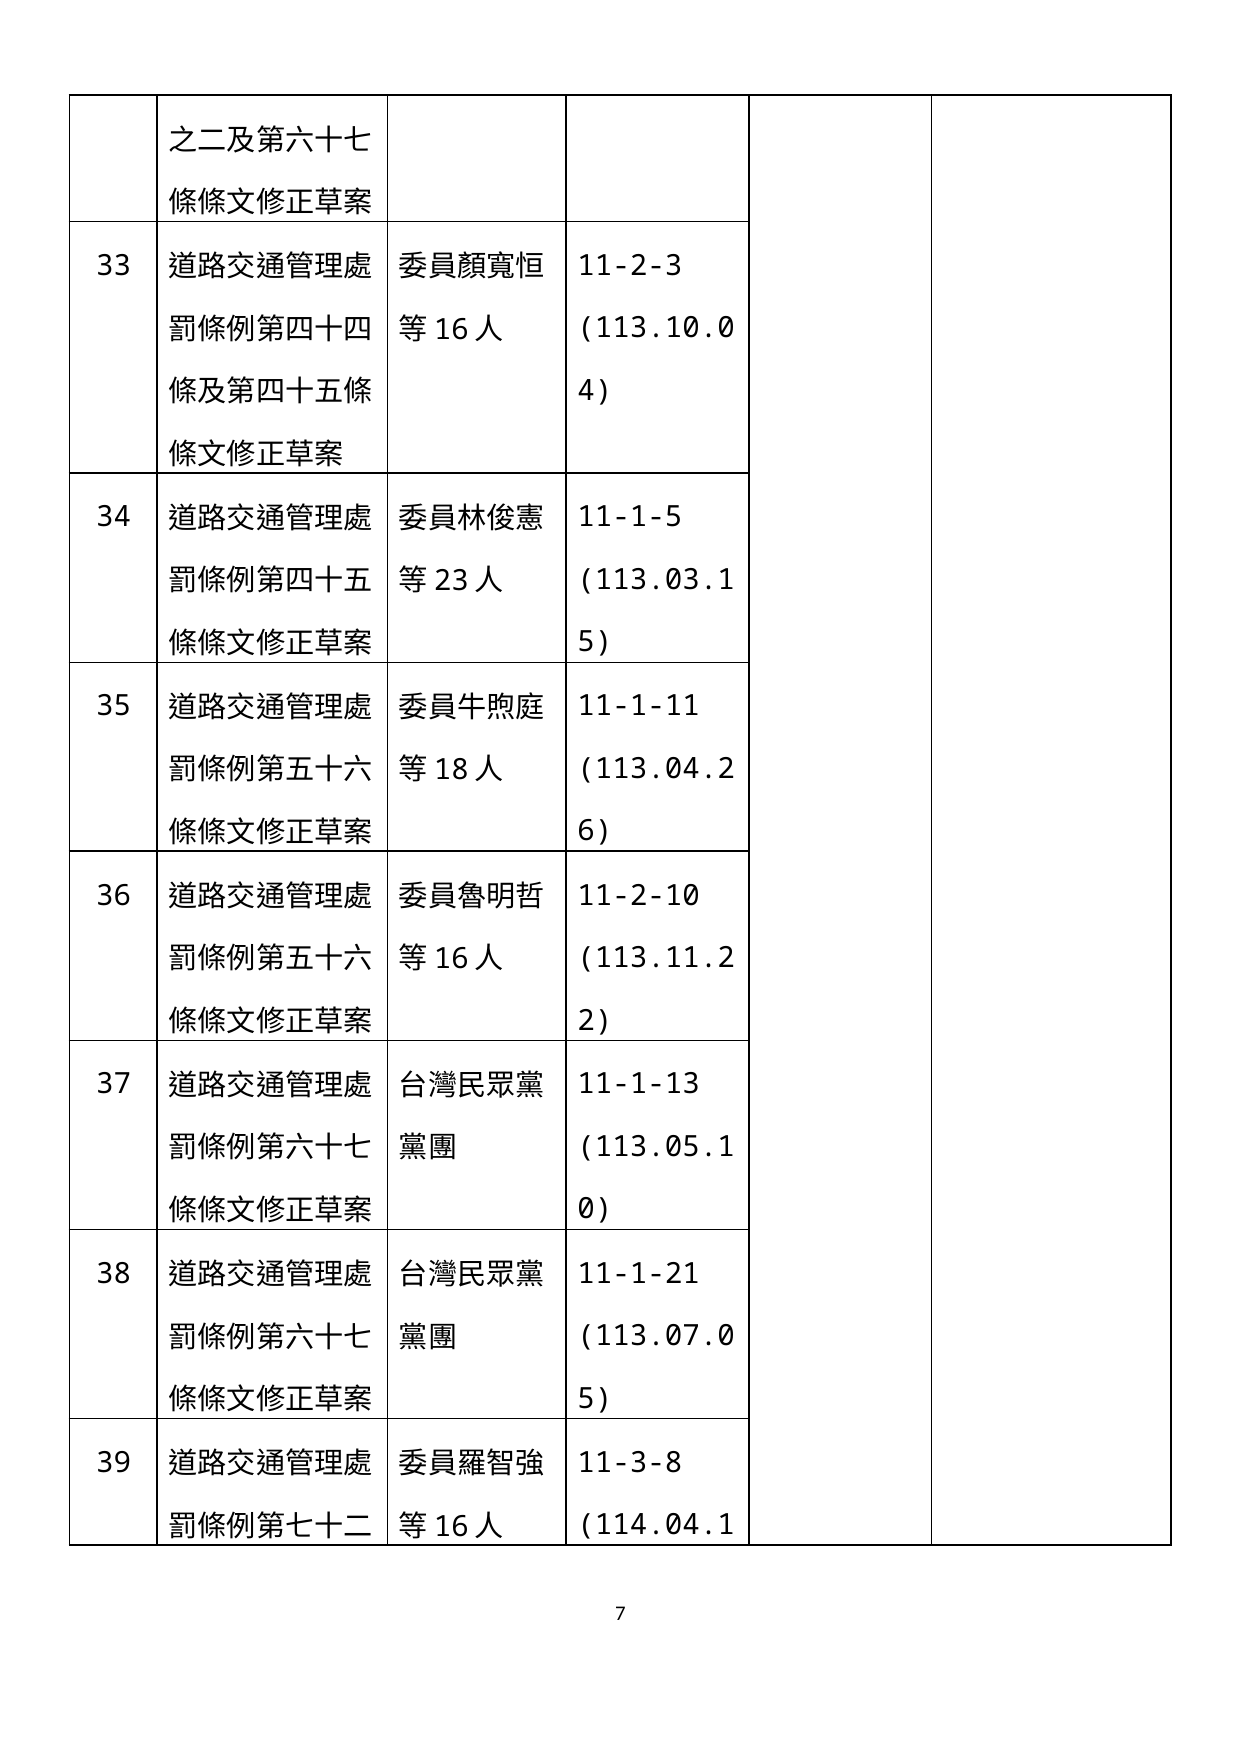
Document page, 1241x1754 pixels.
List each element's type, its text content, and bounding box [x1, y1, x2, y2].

table_cell 台灣民眾黨黨團 [388, 1230, 565, 1418]
table_cell 委員羅智強等16人 [388, 1419, 565, 1544]
table_cell 之二及第六十七條條文修正草案 [158, 96, 387, 221]
table_cell [932, 96, 1170, 1544]
table_cell 34 [70, 474, 156, 661]
table_cell [388, 96, 565, 221]
table_cell 委員牛煦庭等18人 [388, 663, 565, 850]
table_cell 道路交通管理處罰條例第六十七條條文修正草案 [158, 1041, 387, 1228]
table_cell 11-2-3 (113.10.04) [567, 222, 748, 472]
table_cell 委員魯明哲等16人 [388, 852, 565, 1039]
table_cell 37 [70, 1041, 156, 1228]
table_cell 35 [70, 663, 156, 850]
table_cell [567, 96, 748, 221]
table_cell 道路交通管理處罰條例第四十四條及第四十五條條文修正草案 [158, 222, 387, 472]
table_cell [70, 96, 156, 221]
table_cell 道路交通管理處罰條例第六十七條條文修正草案 [158, 1230, 387, 1418]
table_cell 11-3-8 (114.04.1 [567, 1419, 748, 1544]
table_cell 11-1-13 (113.05.10) [567, 1041, 748, 1228]
table_cell [750, 96, 931, 1544]
table_cell 11-1-5 (113.03.15) [567, 474, 748, 661]
table_cell 道路交通管理處罰條例第五十六條條文修正草案 [158, 852, 387, 1039]
table_cell 39 [70, 1419, 156, 1544]
table_cell 委員顏寬恒等16人 [388, 222, 565, 472]
table_cell 道路交通管理處罰條例第四十五條條文修正草案 [158, 474, 387, 661]
table_cell 道路交通管理處罰條例第五十六條條文修正草案 [158, 663, 387, 850]
table_cell 38 [70, 1230, 156, 1418]
table_cell 36 [70, 852, 156, 1039]
table_cell 11-1-11 (113.04.26) [567, 663, 748, 850]
table_cell 11-1-21 (113.07.05) [567, 1230, 748, 1418]
table_cell 道路交通管理處罰條例第七十二 [158, 1419, 387, 1544]
table_cell 台灣民眾黨黨團 [388, 1041, 565, 1228]
table_cell 11-2-10 (113.11.22) [567, 852, 748, 1039]
table_cell 33 [70, 222, 156, 472]
table_cell 委員林俊憲等23人 [388, 474, 565, 661]
